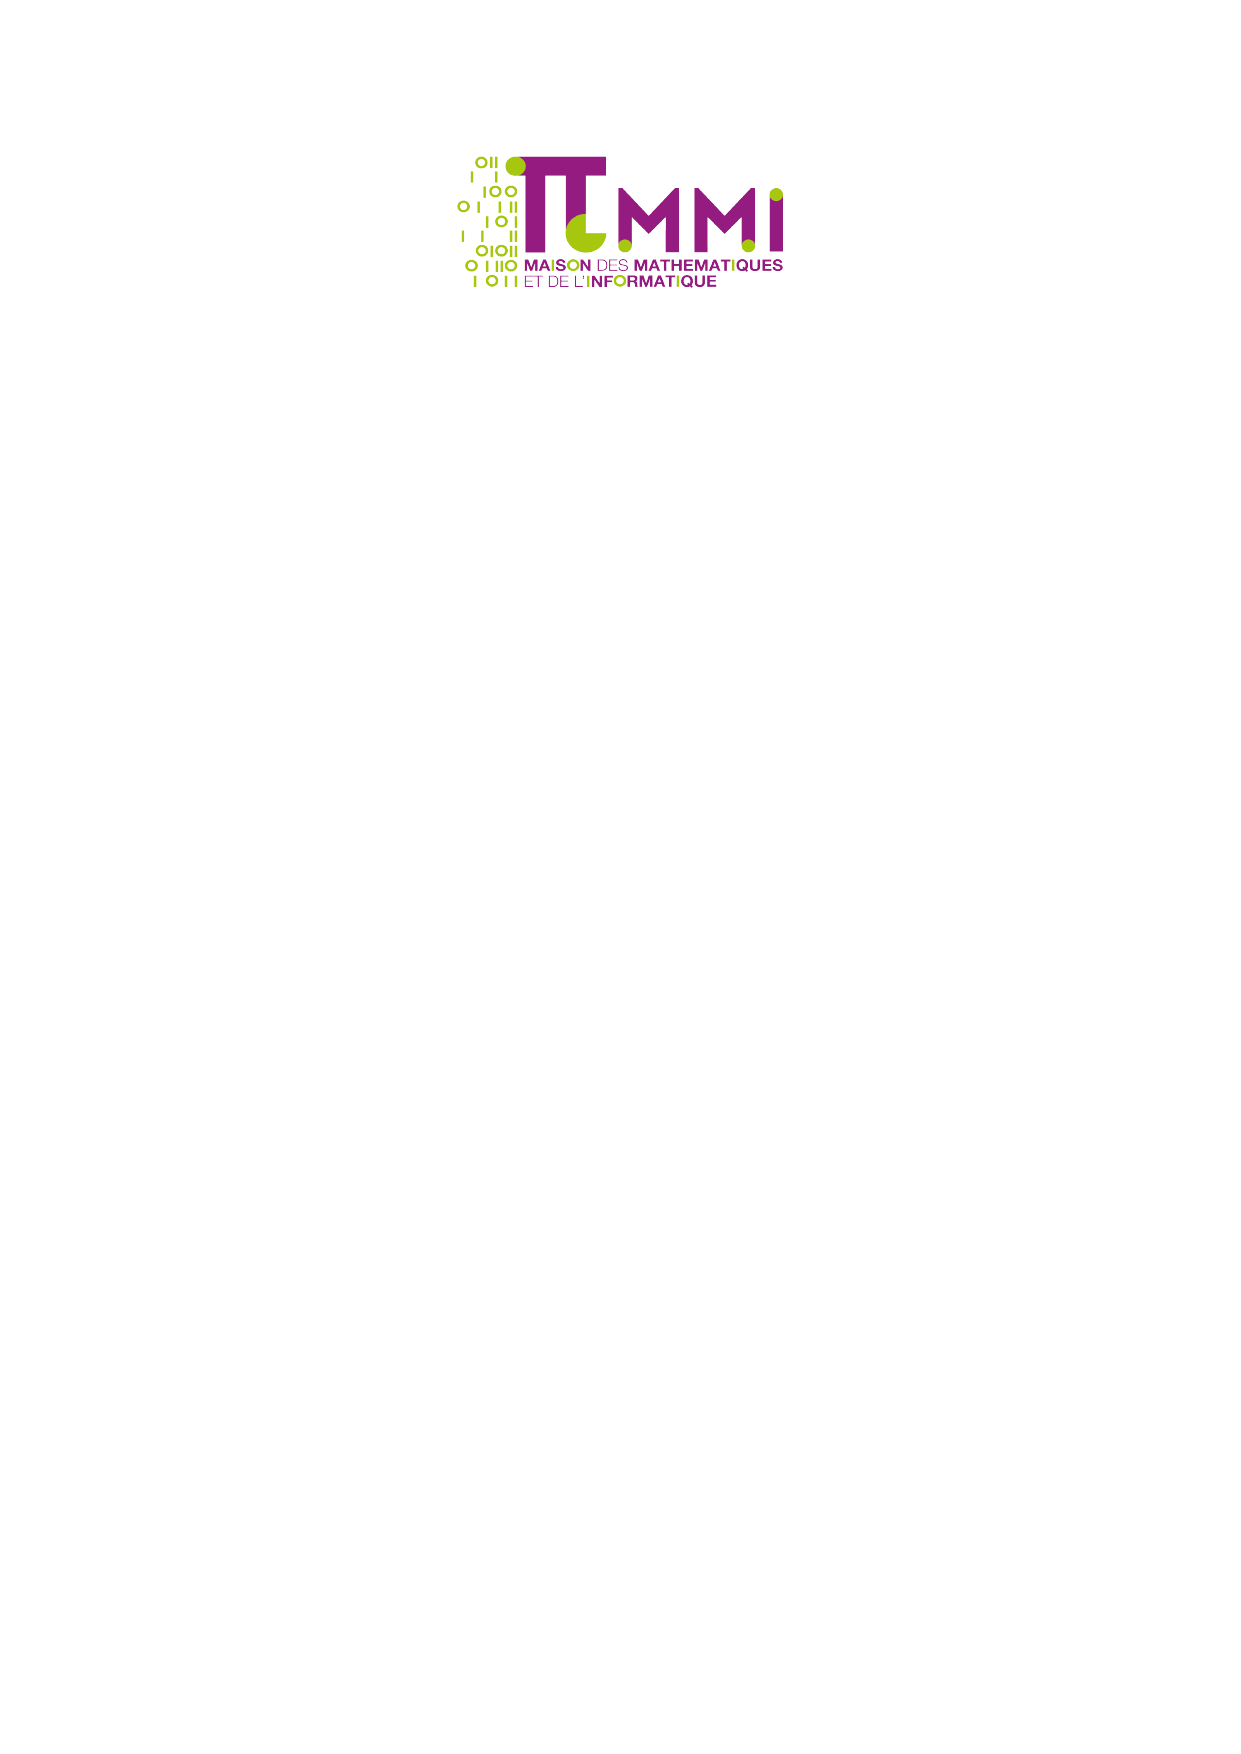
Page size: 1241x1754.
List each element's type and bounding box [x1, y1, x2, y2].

picture [415, 118, 825, 326]
